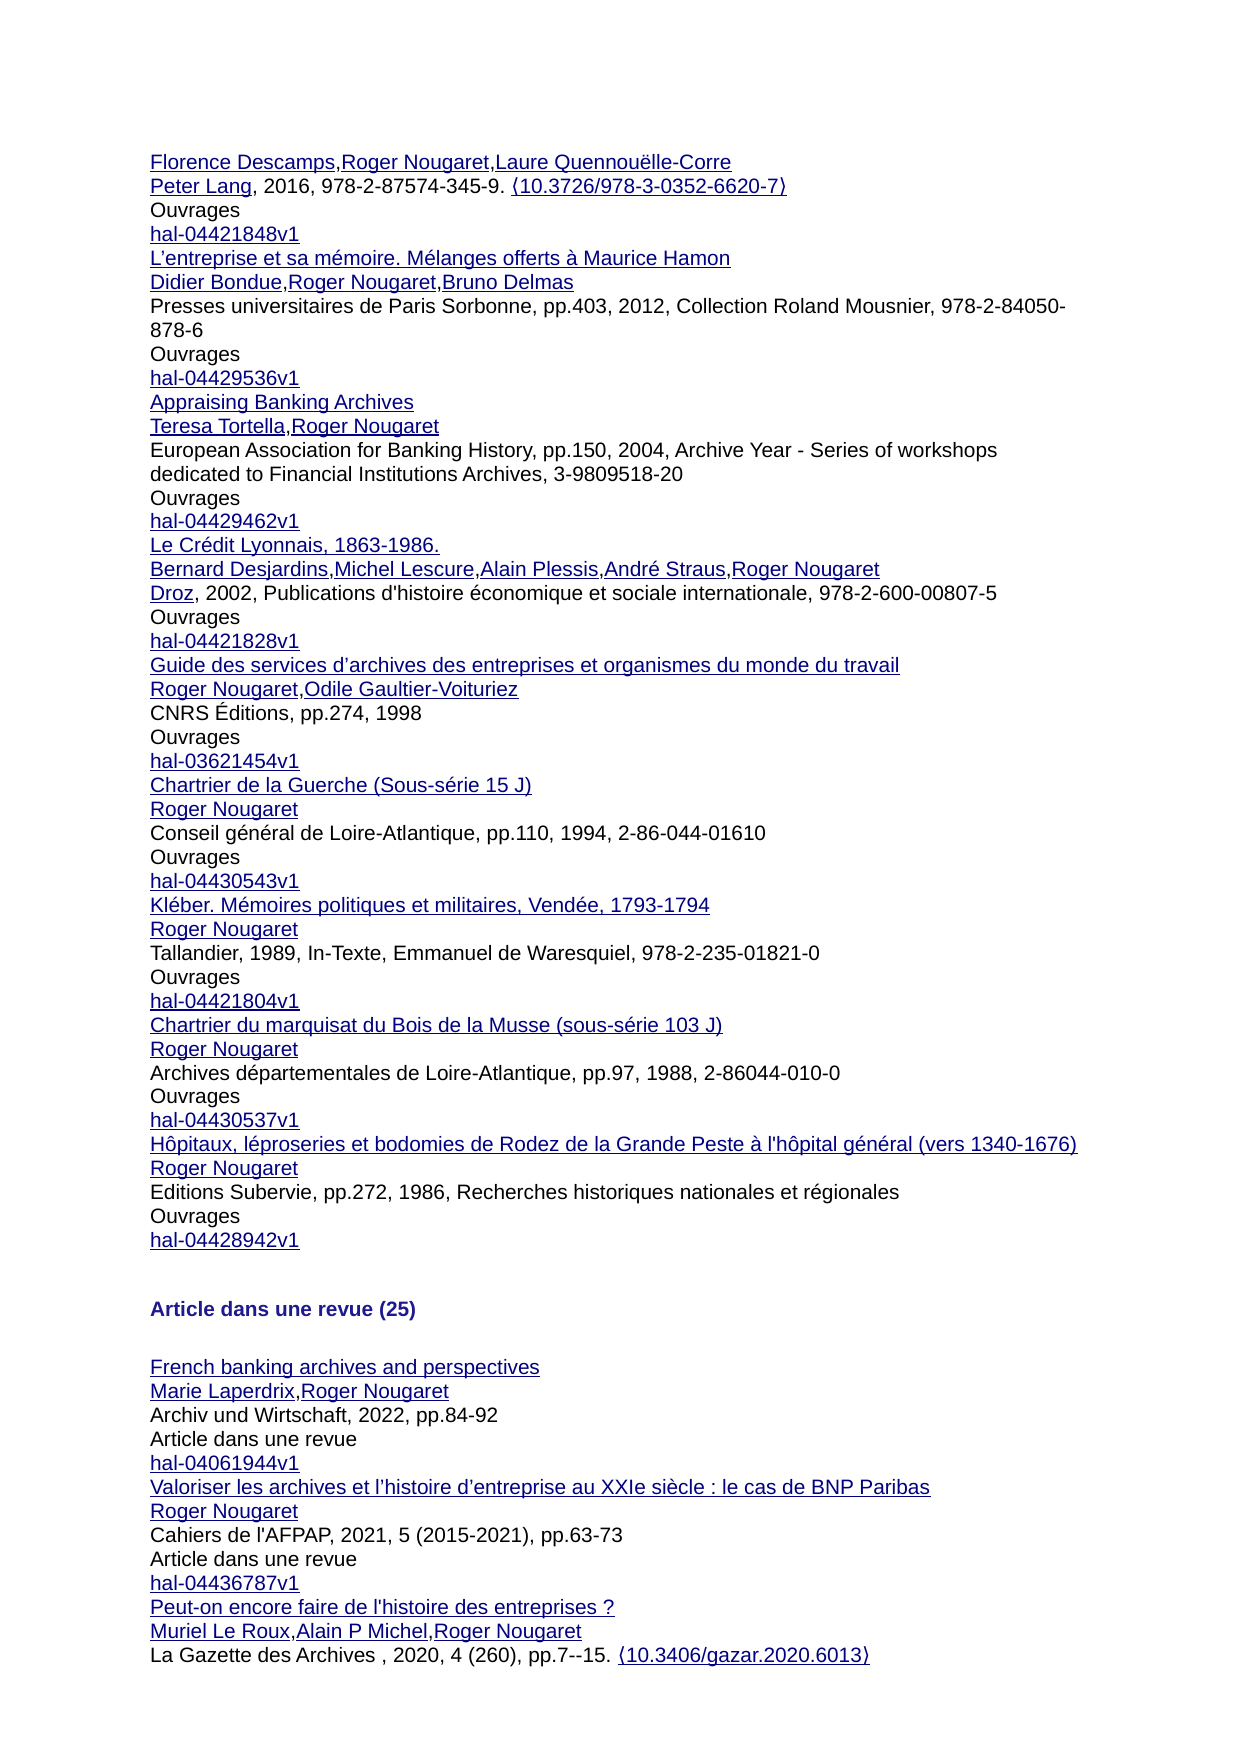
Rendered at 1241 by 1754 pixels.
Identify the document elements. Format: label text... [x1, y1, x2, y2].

table_cell Florence Descamps,Roger Nougaret,Laure Quennouëlle-Corre Peter Lang, 2016, 978-2-87574-345-9. ⟨10.3726/978-3-0352-6620-7⟩ Ouvrages hal-04421848v1 [150, 150, 1090, 246]
table_cell L’entreprise et sa mémoire. Mélanges offerts à Maurice Hamon Didier Bondue,Roger Nougaret,Bruno Delmas Presses universitaires de Paris Sorbonne, pp.403, 2012, Collection Roland Mousnier, 978-2-84050-878-6 Ouvrages hal-04429536v1 [150, 246, 1090, 389]
table_cell Chartrier de la Guerche (Sous-série 15 J) Roger Nougaret Conseil général de Loire-Atlantique, pp.110, 1994, 2-86-044-01610 Ouvrages hal-04430543v1 [150, 773, 1090, 893]
table_cell Kléber. Mémoires politiques et militaires, Vendée, 1793-1794 Roger Nougaret Tallandier, 1989, In-Texte, Emmanuel de Waresquiel, 978-2-235-01821-0 Ouvrages hal-04421804v1 [150, 893, 1090, 1012]
subtitle Article dans une revue (25) [150, 1297, 1090, 1321]
table_cell Le Crédit Lyonnais, 1863-1986. Bernard Desjardins,Michel Lescure,Alain Plessis,André Straus,Roger Nougaret Droz, 2002, Publications d'histoire économique et sociale internationale, 978-2-600-00807-5 Ouvrages hal-04421828v1 [150, 533, 1090, 653]
table_header French banking archives and perspectives Marie Laperdrix,Roger Nougaret Archiv und Wirtschaft, 2022, pp.84-92 Article dans une revue hal-04061944v1 [150, 1355, 1090, 1475]
table_cell Valoriser les archives et l’histoire d’entreprise au XXIe siècle : le cas de BNP Paribas Roger Nougaret Cahiers de l'AFPAP, 2021, 5 (2015-2021), pp.63-73 Article dans une revue hal-04436787v1 [150, 1475, 1090, 1595]
table_cell Appraising Banking Archives Teresa Tortella,Roger Nougaret European Association for Banking History, pp.150, 2004, Archive Year - Series of workshops dedicated to Financial Institutions Archives, 3-9809518-20 Ouvrages hal-04429462v1 [150, 390, 1090, 533]
table_cell Peut-on encore faire de l'histoire des entreprises ? Muriel Le Roux,Alain P Michel,Roger Nougaret La Gazette des Archives , 2020, 4 (260), pp.7--15. ⟨10.3406/gazar.2020.6013⟩ [150, 1595, 1090, 1667]
table_cell Chartrier du marquisat du Bois de la Musse (sous-série 103 J) Roger Nougaret Archives départementales de Loire-Atlantique, pp.97, 1988, 2-86044-010-0 Ouvrages hal-04430537v1 [150, 1013, 1090, 1132]
table_cell Guide des services d’archives des entreprises et organismes du monde du travail Roger Nougaret,Odile Gaultier-Voituriez CNRS Éditions, pp.274, 1998 Ouvrages hal-03621454v1 [150, 653, 1090, 773]
table_cell Hôpitaux, léproseries et bodomies de Rodez de la Grande Peste à l'hôpital général (vers 1340-1676) Roger Nougaret Editions Subervie, pp.272, 1986, Recherches historiques nationales et régionales Ouvrages hal-04428942v1 [150, 1132, 1090, 1252]
